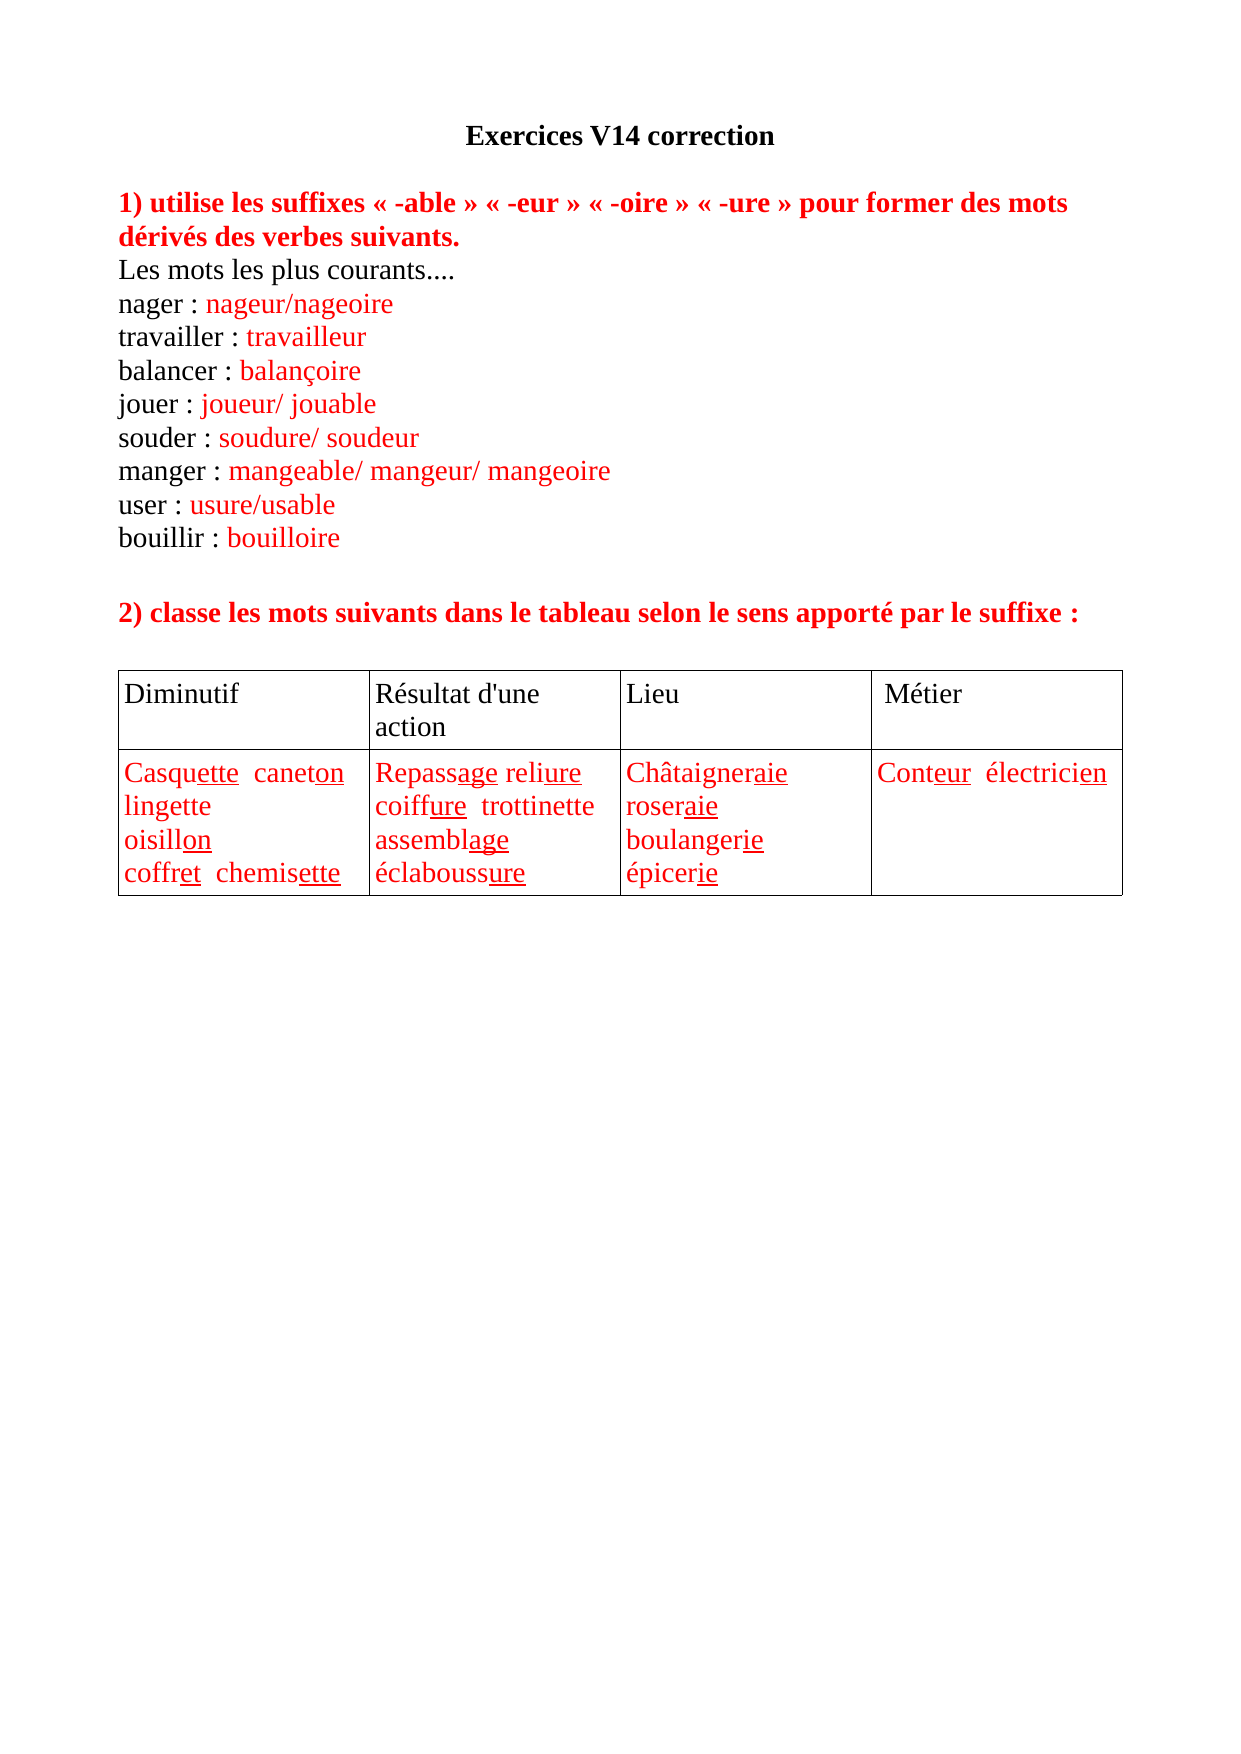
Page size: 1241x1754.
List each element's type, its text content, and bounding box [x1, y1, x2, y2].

table_cell Conteur électricien [872, 750, 1122, 894]
text balancer : balançoire [118, 353, 1122, 386]
table_cell Châtaigneraie roseraie boulangerie épicerie [621, 750, 871, 894]
table_cell Casquette caneton lingette oisillon coffret chemisette [119, 750, 369, 894]
text user : usure/usable [118, 487, 1122, 521]
text jouer : joueur/ jouable [118, 386, 1122, 420]
table_header Diminutif [119, 671, 369, 749]
text Les mots les plus courants.... [118, 252, 1122, 286]
table_cell Repassage reliure coiffure trottinette assemblage éclaboussure [370, 750, 620, 894]
text Exercices V14 correction [118, 118, 1122, 152]
text souder : soudure/ soudeur [118, 420, 1122, 453]
text nager : nageur/nageoire [118, 286, 1122, 319]
text manger : mangeable/ mangeur/ mangeoire [118, 453, 1122, 487]
table_header Résultat d'une action [370, 671, 620, 749]
text travailler : travailleur [118, 319, 1122, 353]
text 1) utilise les suffixes « -able » « -eur » « -oire » « -ure » pour former des mots dérivés des verbes suivants. [118, 185, 1122, 252]
text 2) classe les mots suivants dans le tableau selon le sens apporté par le suffixe : [118, 595, 1122, 629]
table_header Métier [872, 671, 1122, 749]
text bouillir : bouilloire [118, 521, 1122, 554]
table_header Lieu [621, 671, 871, 749]
